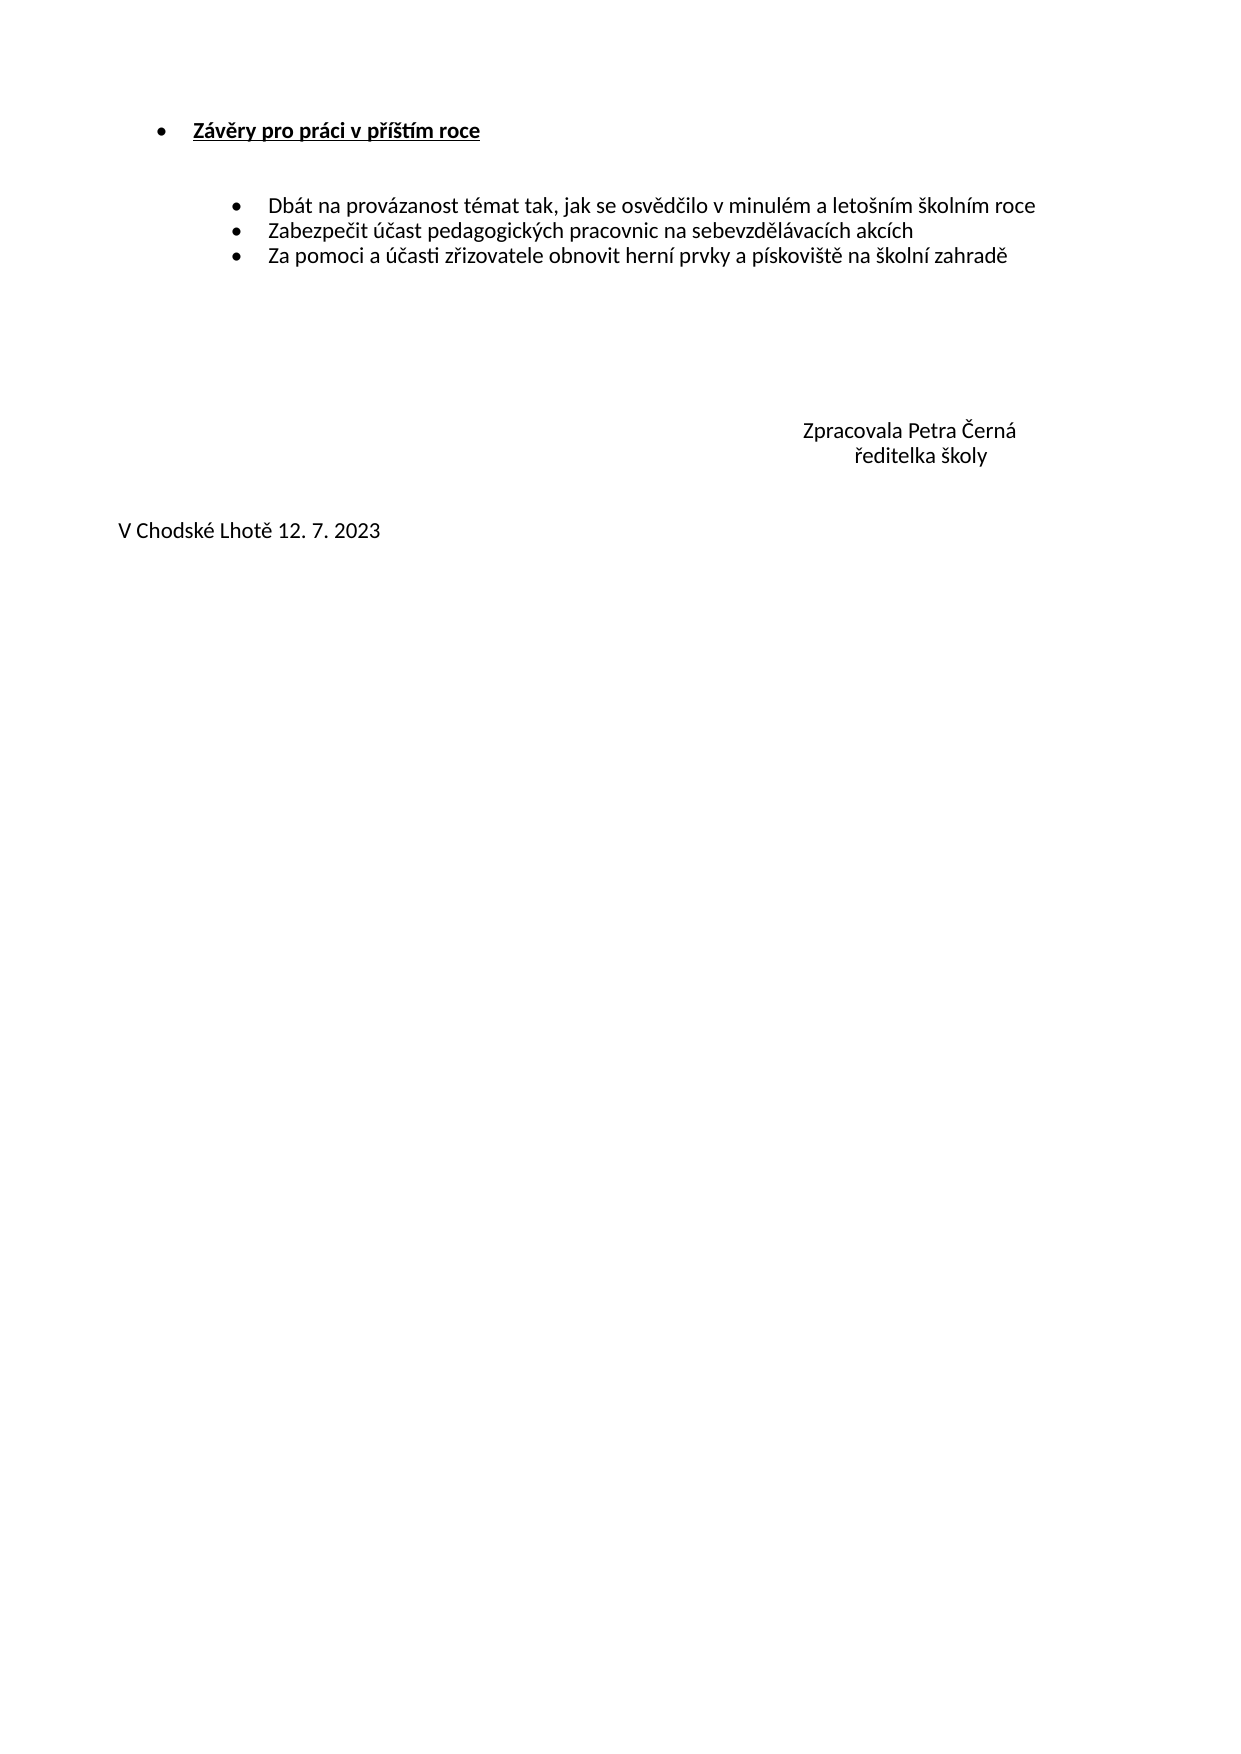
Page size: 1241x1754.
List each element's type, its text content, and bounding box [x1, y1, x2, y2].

text ředitelka školy [118, 443, 1122, 468]
list Zabezpečit účast pedagogických pracovnic na sebevzdělávacích akcích [231, 218, 1122, 243]
text Zpracovala Petra Černá [118, 418, 1122, 443]
list Za pomoci a účasti zřizovatele obnovit herní prvky a pískoviště na školní zahradě [231, 243, 1122, 268]
list Dbát na provázanost témat tak, jak se osvědčilo v minulém a letošním školním roce [231, 193, 1122, 218]
text V Chodské Lhotě 12. 7. 2023 [118, 518, 1122, 543]
list Závěry pro práci v příštím roce [156, 118, 1122, 143]
